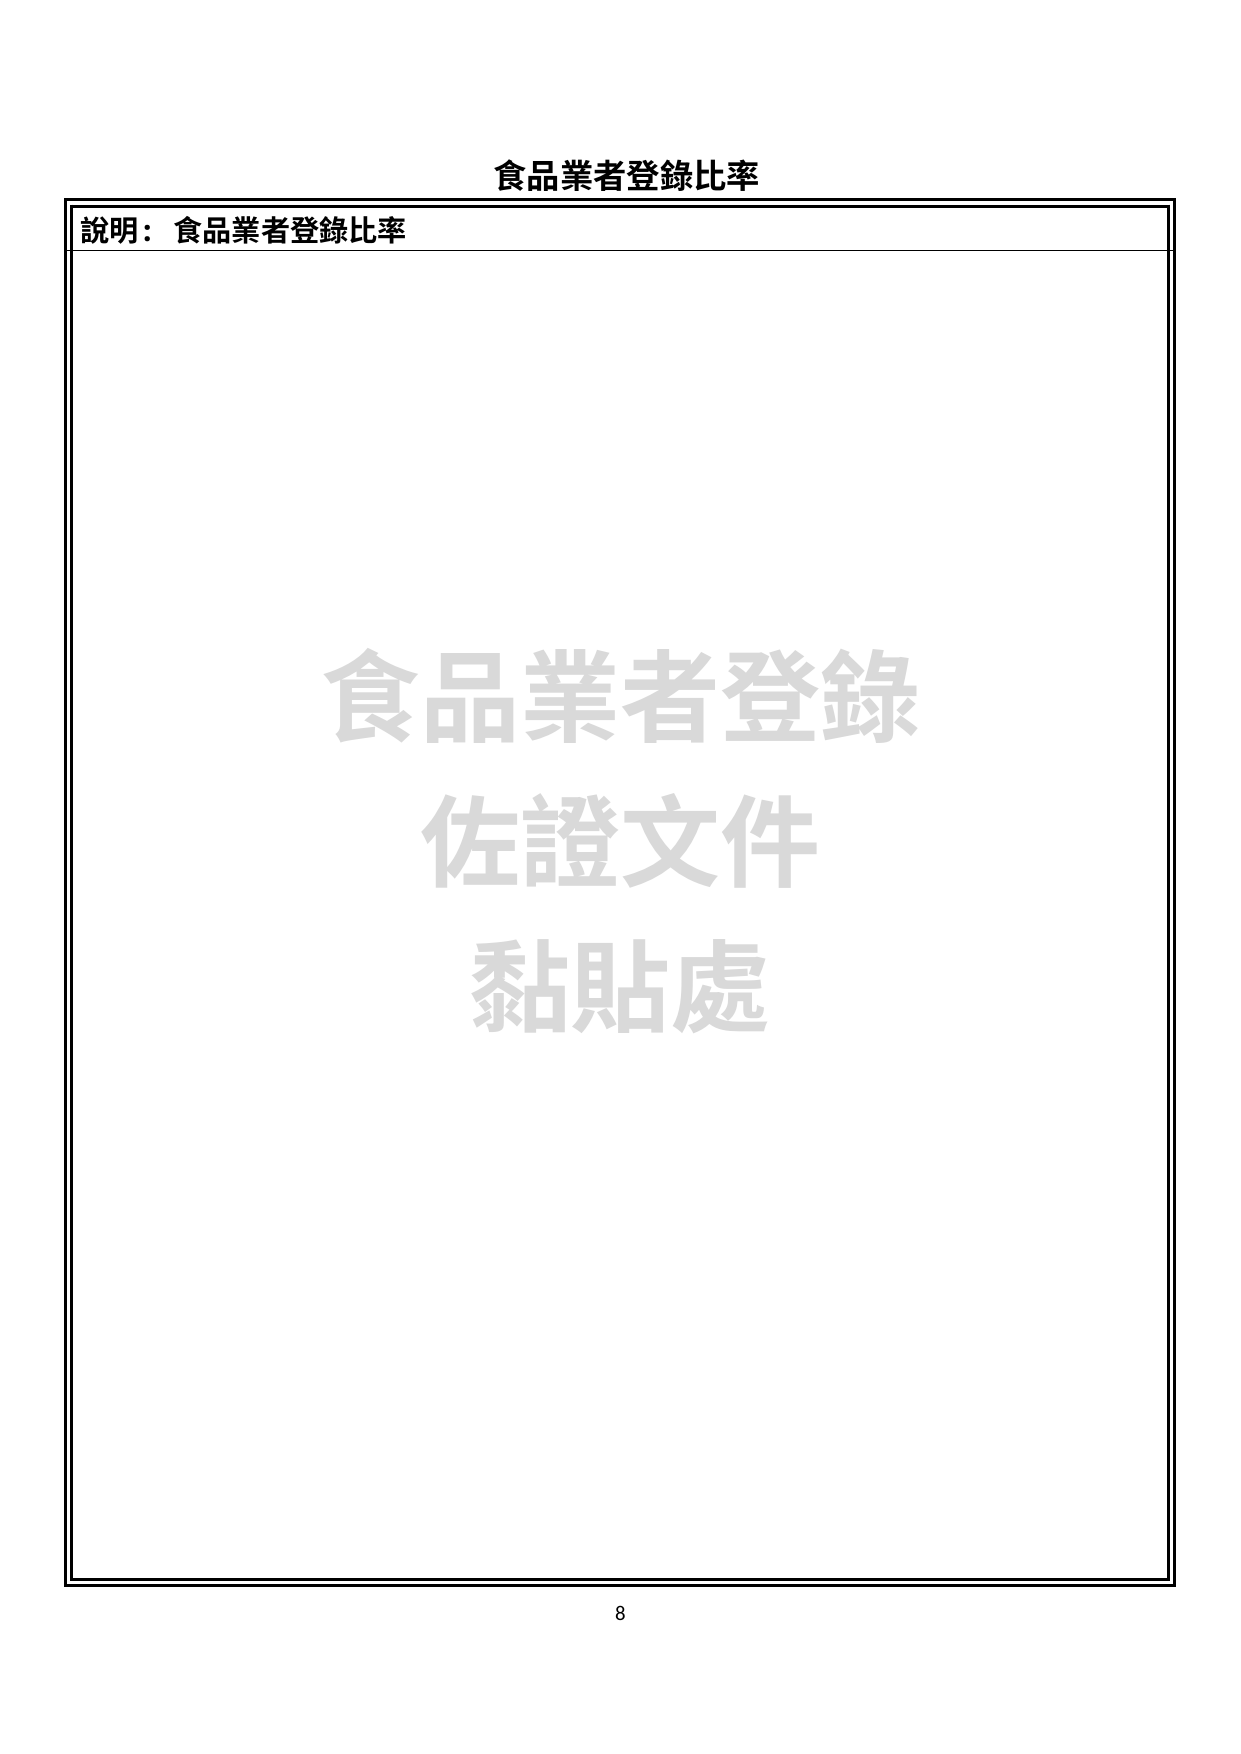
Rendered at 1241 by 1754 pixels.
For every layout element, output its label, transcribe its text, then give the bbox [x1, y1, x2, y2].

table_header 說明: 食品業者登錄比率 [69, 201, 1171, 250]
table_cell [73, 251, 1167, 1578]
text 食品業者登錄比率 [200, 150, 1053, 198]
